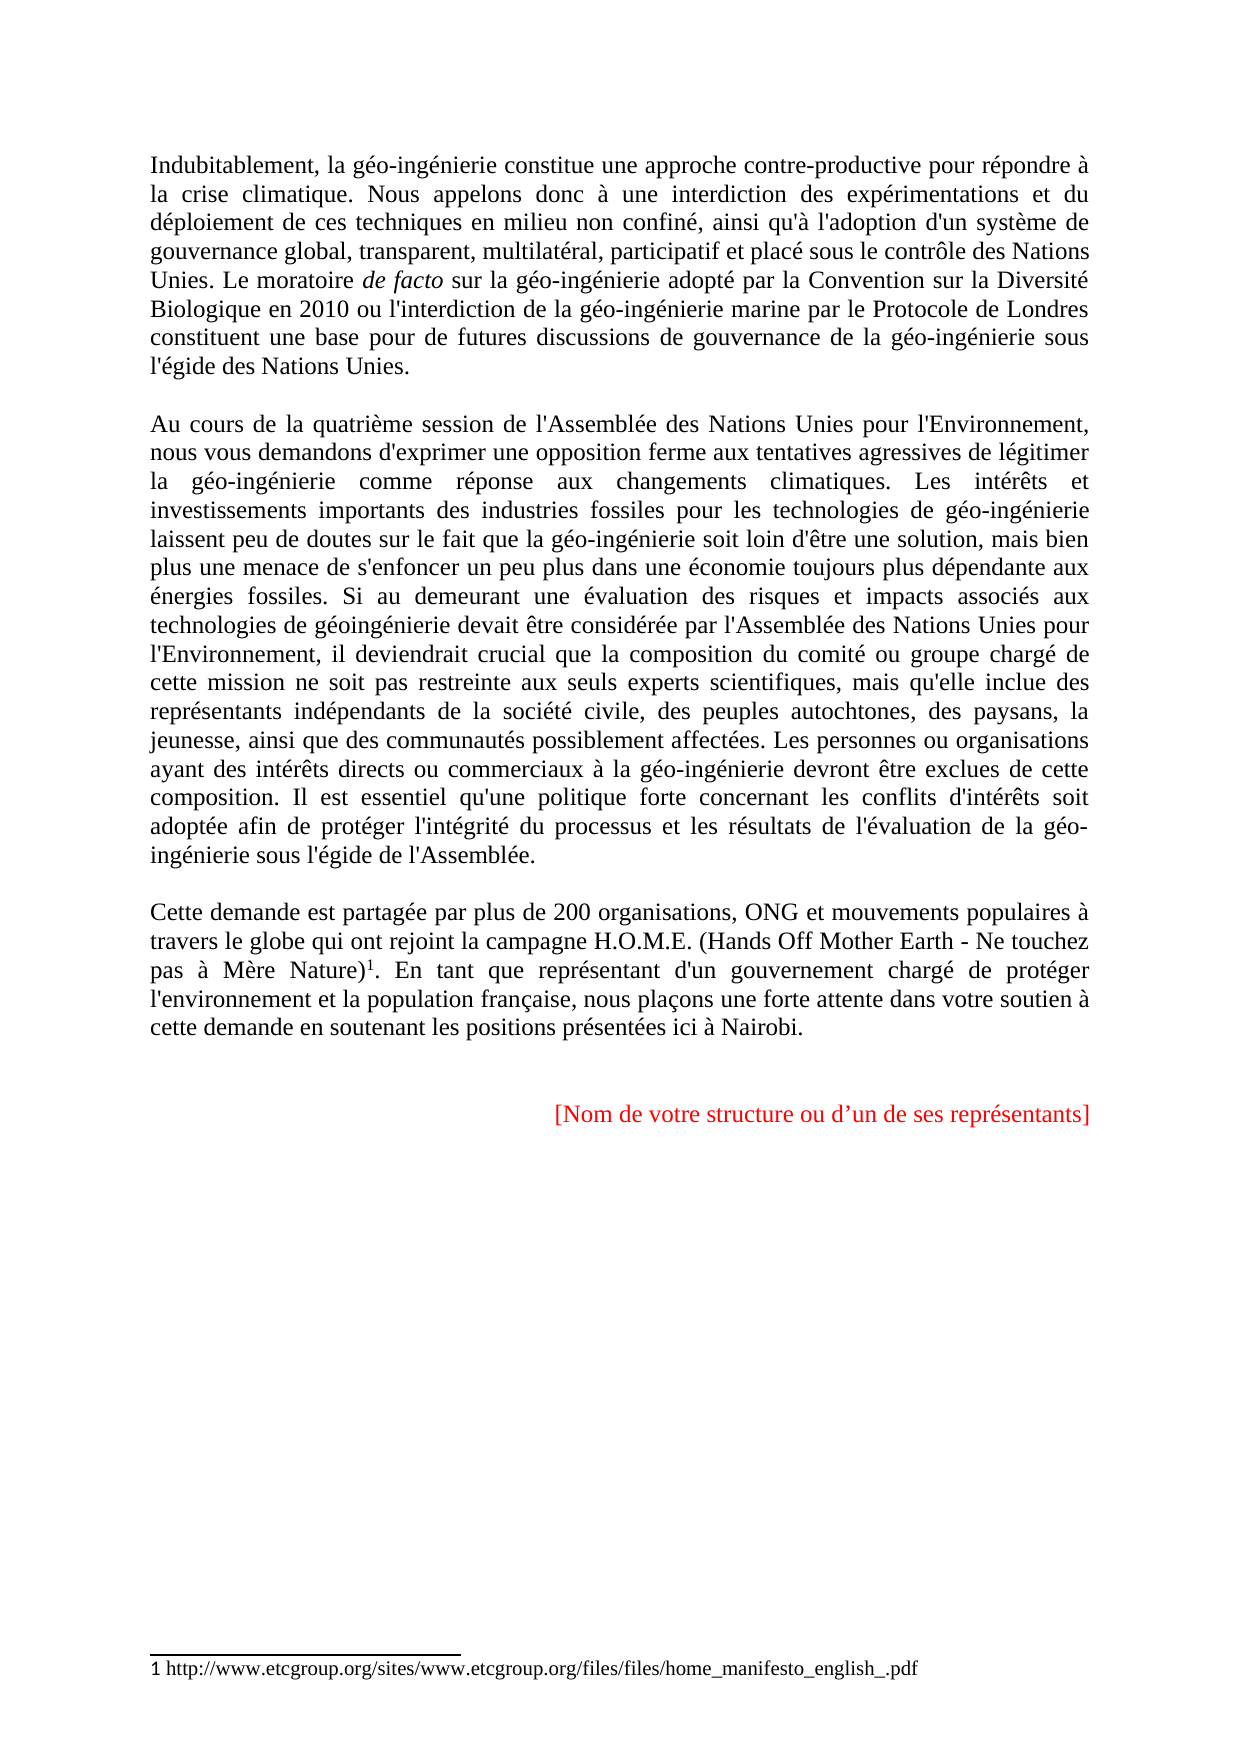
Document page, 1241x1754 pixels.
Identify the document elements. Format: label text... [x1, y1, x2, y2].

text Indubitablement, la géo-ingénierie constitue une approche contre-productive pour répondre à la crise climatique. Nous appelons donc à une interdiction des expérimentations et du déploiement de ces techniques en milieu non confiné, ainsi qu'à l'adoption d'un système de gouvernance global, transparent, multilatéral, participatif et placé sous le contrôle des Nations Unies. Le moratoire de facto sur la géo-ingénierie adopté par la Convention sur la Diversité Biologique en 2010 ou l'interdiction de la géo-ingénierie marine par le Protocole de Londres constituent une base pour de futures discussions de gouvernance de la géo-ingénierie sous l'égide des Nations Unies. [150, 150, 1090, 380]
text [Nom de votre structure ou d’un de ses représentants] [150, 1099, 1090, 1127]
text Au cours de la quatrième session de l'Assemblée des Nations Unies pour l'Environnement, nous vous demandons d'exprimer une opposition ferme aux tentatives agressives de légitimer la géo-ingénierie comme réponse aux changements climatiques. Les intérêts et investissements importants des industries fossiles pour les technologies de géo-ingénierie laissent peu de doutes sur le fait que la géo-ingénierie soit loin d'être une solution, mais bien plus une menace de s'enfoncer un peu plus dans une économie toujours plus dépendante aux énergies fossiles. Si au demeurant une évaluation des risques et impacts associés aux technologies de géoingénierie devait être considérée par l'Assemblée des Nations Unies pour l'Environnement, il deviendrait crucial que la composition du comité ou groupe chargé de cette mission ne soit pas restreinte aux seuls experts scientifiques, mais qu'elle inclue des représentants indépendants de la société civile, des peuples autochtones, des paysans, la jeunesse, ainsi que des communautés possiblement affectées. Les personnes ou organisations ayant des intérêts directs ou commerciaux à la géo-ingénierie devront être exclues de cette composition. Il est essentiel qu'une politique forte concernant les conflits d'intérêts soit adoptée afin de protéger l'intégrité du processus et les résultats de l'évaluation de la géo-ingénierie sous l'égide de l'Assemblée. [150, 409, 1090, 869]
text Cette demande est partagée par plus de 200 organisations, ONG et mouvements populaires à travers le globe qui ont rejoint la campagne H.O.M.E. (Hands Off Mother Earth - Ne touchez pas à Mère Nature). En tant que représentant d'un gouvernement chargé de protéger l'environnement et la population française, nous plaçons une forte attente dans votre soutien à cette demande en soutenant les positions présentées ici à Nairobi. [150, 897, 1090, 1041]
text http://www.etcgroup.org/sites/www.etcgroup.org/files/files/home_manifesto_english_.pdf [150, 1655, 1090, 1680]
